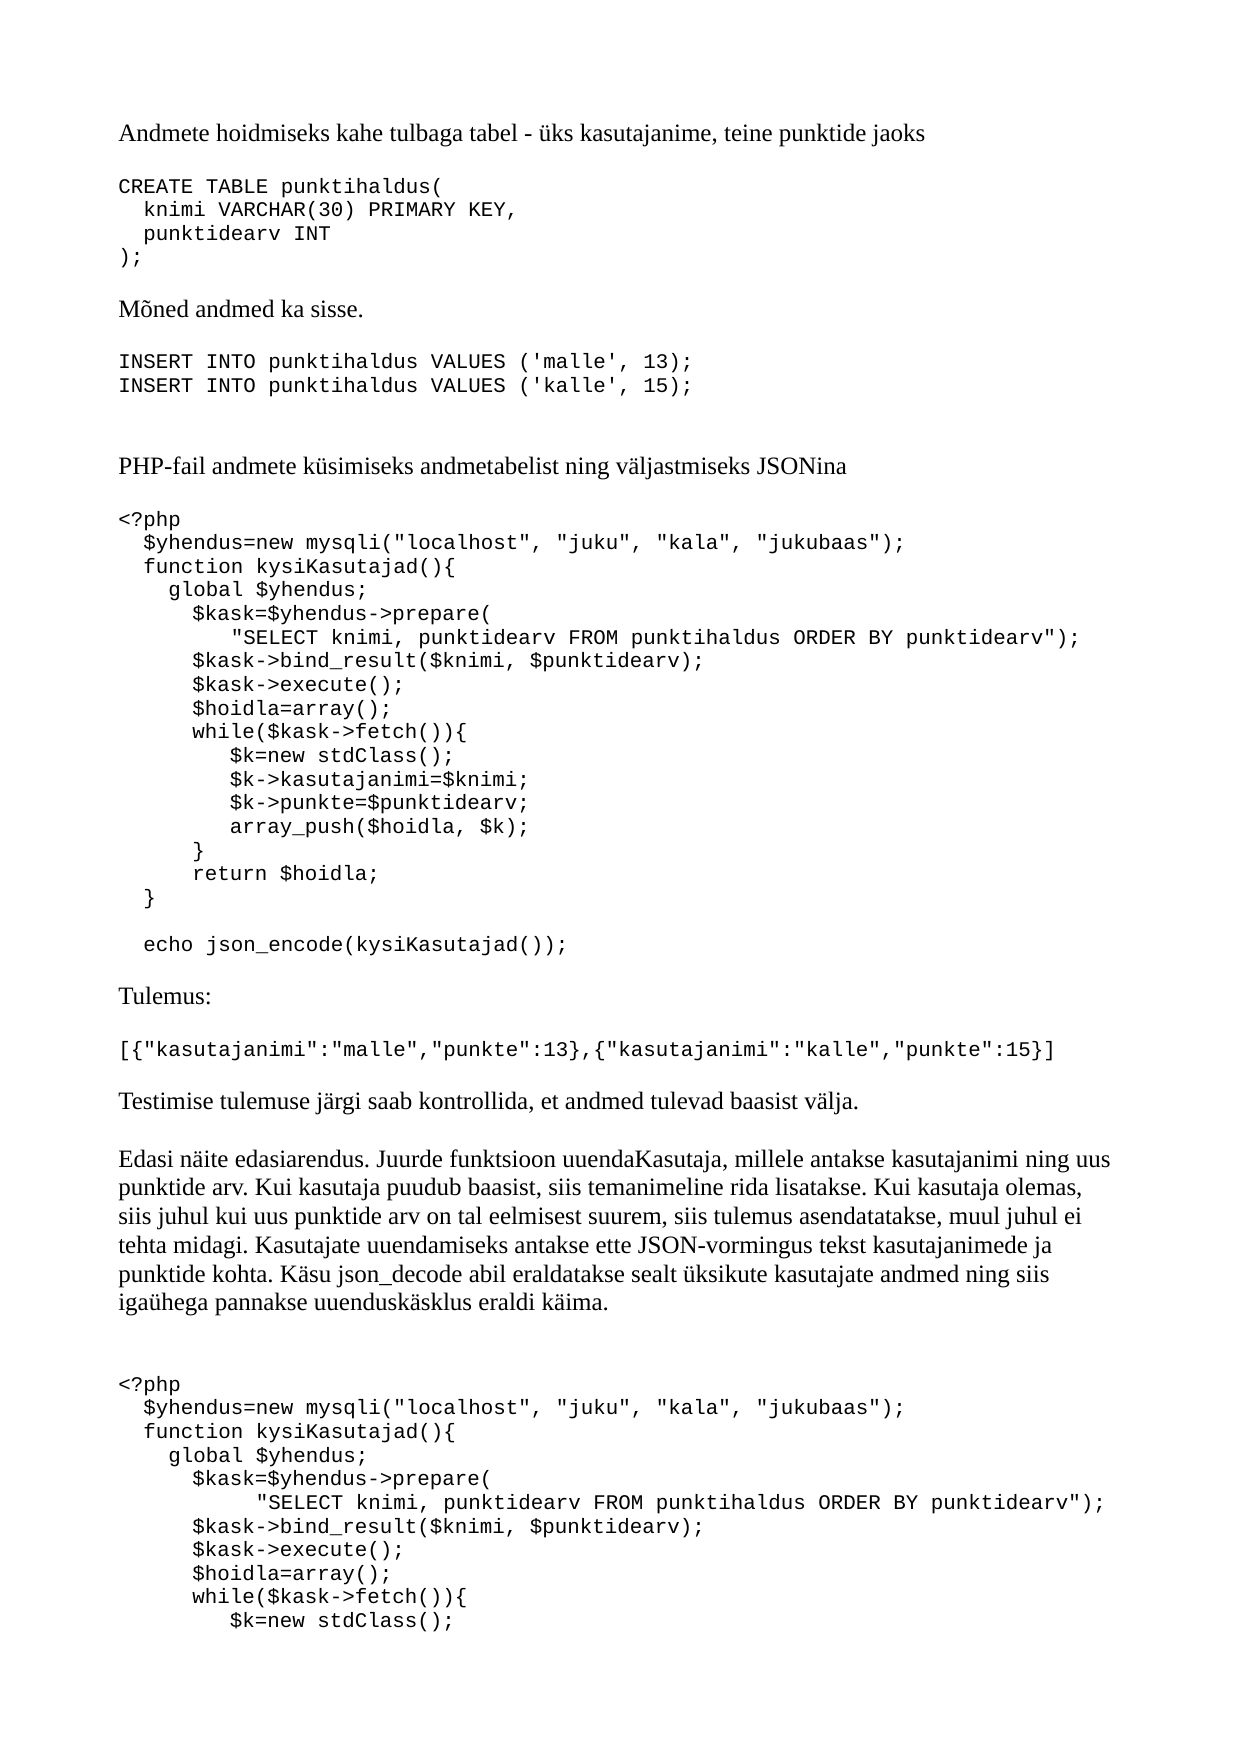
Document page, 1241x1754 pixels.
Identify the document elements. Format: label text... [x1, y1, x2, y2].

text "SELECT knimi, punktidearv FROM punktihaldus ORDER BY punktidearv"); [118, 627, 1122, 650]
text knimi VARCHAR(30) PRIMARY KEY, [118, 199, 1122, 223]
text global $yhendus; [118, 1445, 1122, 1468]
text $kask->bind_result($knimi, $punktidearv); [118, 1516, 1122, 1539]
text echo json_encode(kysiKasutajad()); [118, 934, 1122, 958]
text Tulemus: [118, 981, 1122, 1010]
text function kysiKasutajad(){ [118, 1421, 1122, 1445]
text $kask=$yhendus->prepare( [118, 1468, 1122, 1492]
text $k=new stdClass(); [118, 745, 1122, 769]
text $kask=$yhendus->prepare( [118, 603, 1122, 627]
text INSERT INTO punktihaldus VALUES ('kalle', 15); [118, 375, 1122, 399]
text while($kask->fetch()){ [118, 721, 1122, 745]
text } [118, 887, 1122, 911]
text ); [118, 247, 1122, 270]
text [{"kasutajanimi":"malle","punkte":13},{"kasutajanimi":"kalle","punkte":15}] [118, 1039, 1122, 1063]
text Edasi näite edasiarendus. Juurde funktsioon uuendaKasutaja, millele antakse kasutajanimi ning uus punktide arv. Kui kasutaja puudub baasist, siis temanimeline rida lisatakse. Kui kasutaja olemas, siis juhul kui uus punktide arv on tal eelmisest suurem, siis tulemus asendatatakse, muul juhul ei tehta midagi. Kasutajate uuendamiseks antakse ette JSON-vormingus tekst kasutajanimede ja punktide kohta. Käsu json_decode abil eraldatakse sealt üksikute kasutajate andmed ning siis igaühega pannakse uuenduskäsklus eraldi käima. [118, 1144, 1122, 1316]
text return $hoidla; [118, 863, 1122, 887]
text CREATE TABLE punktihaldus( [118, 176, 1122, 199]
text $kask->bind_result($knimi, $punktidearv); [118, 650, 1122, 674]
text $kask->execute(); [118, 674, 1122, 698]
text } [118, 839, 1122, 863]
text <?php [118, 1374, 1122, 1397]
text $k->kasutajanimi=$knimi; [118, 769, 1122, 792]
text $k=new stdClass(); [118, 1610, 1122, 1634]
text $hoidla=array(); [118, 698, 1122, 721]
text $k->punkte=$punktidearv; [118, 792, 1122, 816]
text INSERT INTO punktihaldus VALUES ('malle', 13); [118, 351, 1122, 375]
text array_push($hoidla, $k); [118, 816, 1122, 839]
text Mõned andmed ka sisse. [118, 294, 1122, 323]
text PHP-fail andmete küsimiseks andmetabelist ning väljastmiseks JSONina [118, 451, 1122, 480]
text $hoidla=array(); [118, 1563, 1122, 1587]
text Testimise tulemuse järgi saab kontrollida, et andmed tulevad baasist välja. [118, 1086, 1122, 1115]
text "SELECT knimi, punktidearv FROM punktihaldus ORDER BY punktidearv"); [118, 1492, 1122, 1516]
text $kask->execute(); [118, 1539, 1122, 1563]
text $yhendus=new mysqli("localhost", "juku", "kala", "jukubaas"); [118, 532, 1122, 556]
text <?php [118, 508, 1122, 532]
text Andmete hoidmiseks kahe tulbaga tabel - üks kasutajanime, teine punktide jaoks [118, 118, 1122, 147]
text punktidearv INT [118, 223, 1122, 247]
text global $yhendus; [118, 579, 1122, 603]
text $yhendus=new mysqli("localhost", "juku", "kala", "jukubaas"); [118, 1397, 1122, 1421]
text while($kask->fetch()){ [118, 1587, 1122, 1610]
text function kysiKasutajad(){ [118, 556, 1122, 579]
